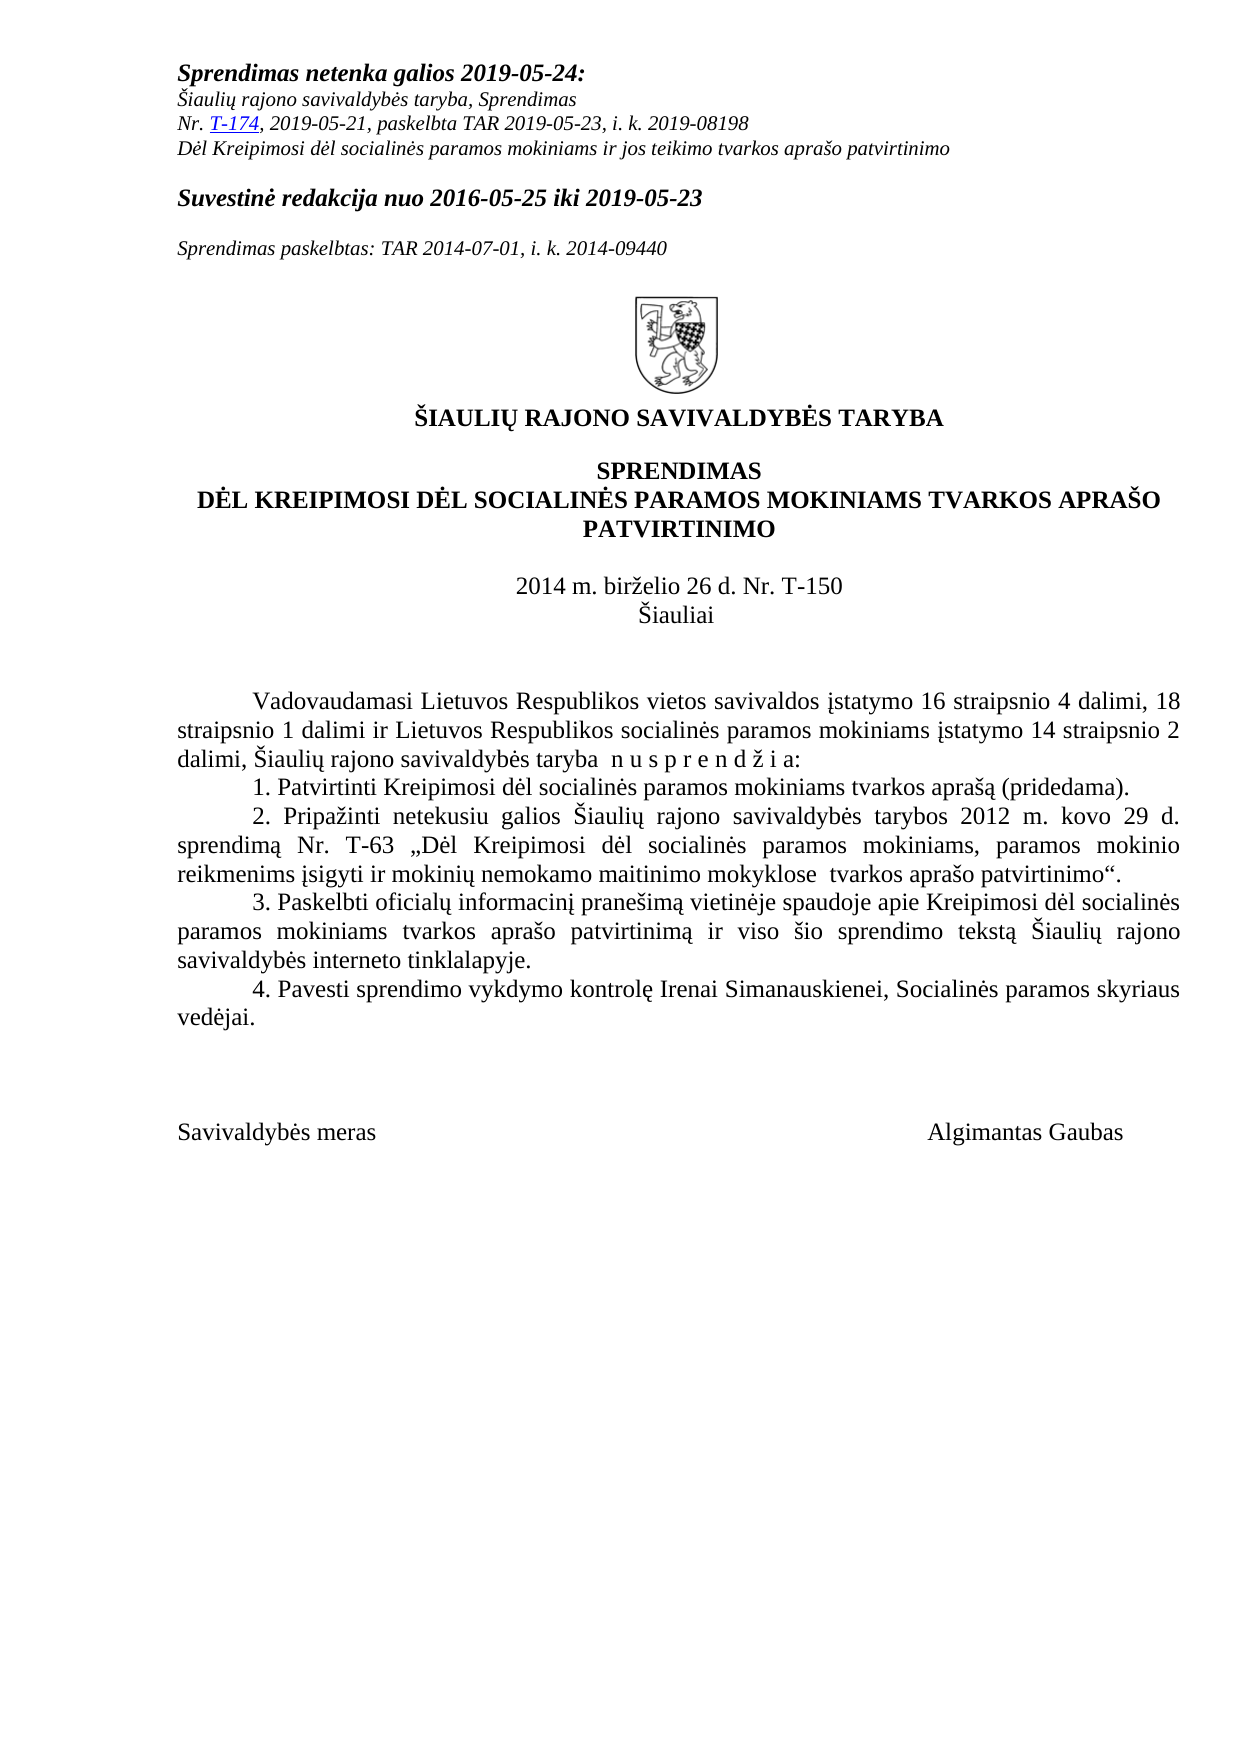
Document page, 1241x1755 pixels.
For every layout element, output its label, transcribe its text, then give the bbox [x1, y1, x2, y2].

text Dėl Kreipimosi dėl socialinės paramos mokiniams ir jos teikimo tvarkos aprašo patvirtinimo [177, 135, 1181, 159]
text Nr. T-174, 2019-05-21, paskelbta TAR 2019-05-23, i. k. 2019-08198 [177, 111, 1181, 135]
text Šiaulių rajono savivaldybės taryba, Sprendimas [177, 87, 1181, 111]
text ŠIAULIŲ RAJONO SAVIVALDYBĖS TARYBA [177, 403, 1181, 432]
text Suvestinė redakcija nuo 2016-05-25 iki 2019-05-23 [177, 183, 1181, 212]
text SPRENDIMAS [177, 456, 1181, 485]
text Šiauliai [177, 600, 1181, 629]
text 4. Pavesti sprendimo vykdymo kontrolę Irenai Simanauskienei, Socialinės paramos skyriaus vedėjai. [177, 974, 1181, 1031]
text 2. Pripažinti netekusiu galios Šiaulių rajono savivaldybės tarybos 2012 m. kovo 29 d. sprendimą Nr. T-63 „Dėl Kreipimosi dėl socialinės paramos mokiniams, paramos mokinio reikmenims įsigyti ir mokinių nemokamo maitinimo mokyklose tvarkos aprašo patvirtinimo“. [177, 801, 1181, 887]
text 2014 m. birželio 26 d. Nr. T-150 [177, 571, 1181, 600]
text DĖL KREIPIMOSI DĖL SOCIALINĖS PARAMOS MOKINIAMS TVARKOS APRAŠO PATVIRTINIMO [177, 485, 1181, 542]
text 1. Patvirtinti Kreipimosi dėl socialinės paramos mokiniams tvarkos aprašą (pridedama). [177, 772, 1181, 801]
text Sprendimas paskelbtas: TAR 2014-07-01, i. k. 2014-09440 [177, 236, 1181, 260]
text 3. Paskelbti oficialų informacinį pranešimą vietinėje spaudoje apie Kreipimosi dėl socialinės paramos mokiniams tvarkos aprašo patvirtinimą ir viso šio sprendimo tekstą Šiaulių rajono savivaldybės interneto tinklalapyje. [177, 887, 1181, 974]
text Vadovaudamasi Lietuvos Respublikos vietos savivaldos įstatymo 16 straipsnio 4 dalimi, 18 straipsnio 1 dalimi ir Lietuvos Respublikos socialinės paramos mokiniams įstatymo 14 straipsnio 2 dalimi, Šiaulių rajono savivaldybės taryba n u s p r e n d ž i a: [177, 686, 1181, 772]
text Savivaldybės meras Algimantas Gaubas [177, 1117, 1181, 1146]
text Sprendimas netenka galios 2019-05-24: [177, 58, 1181, 87]
